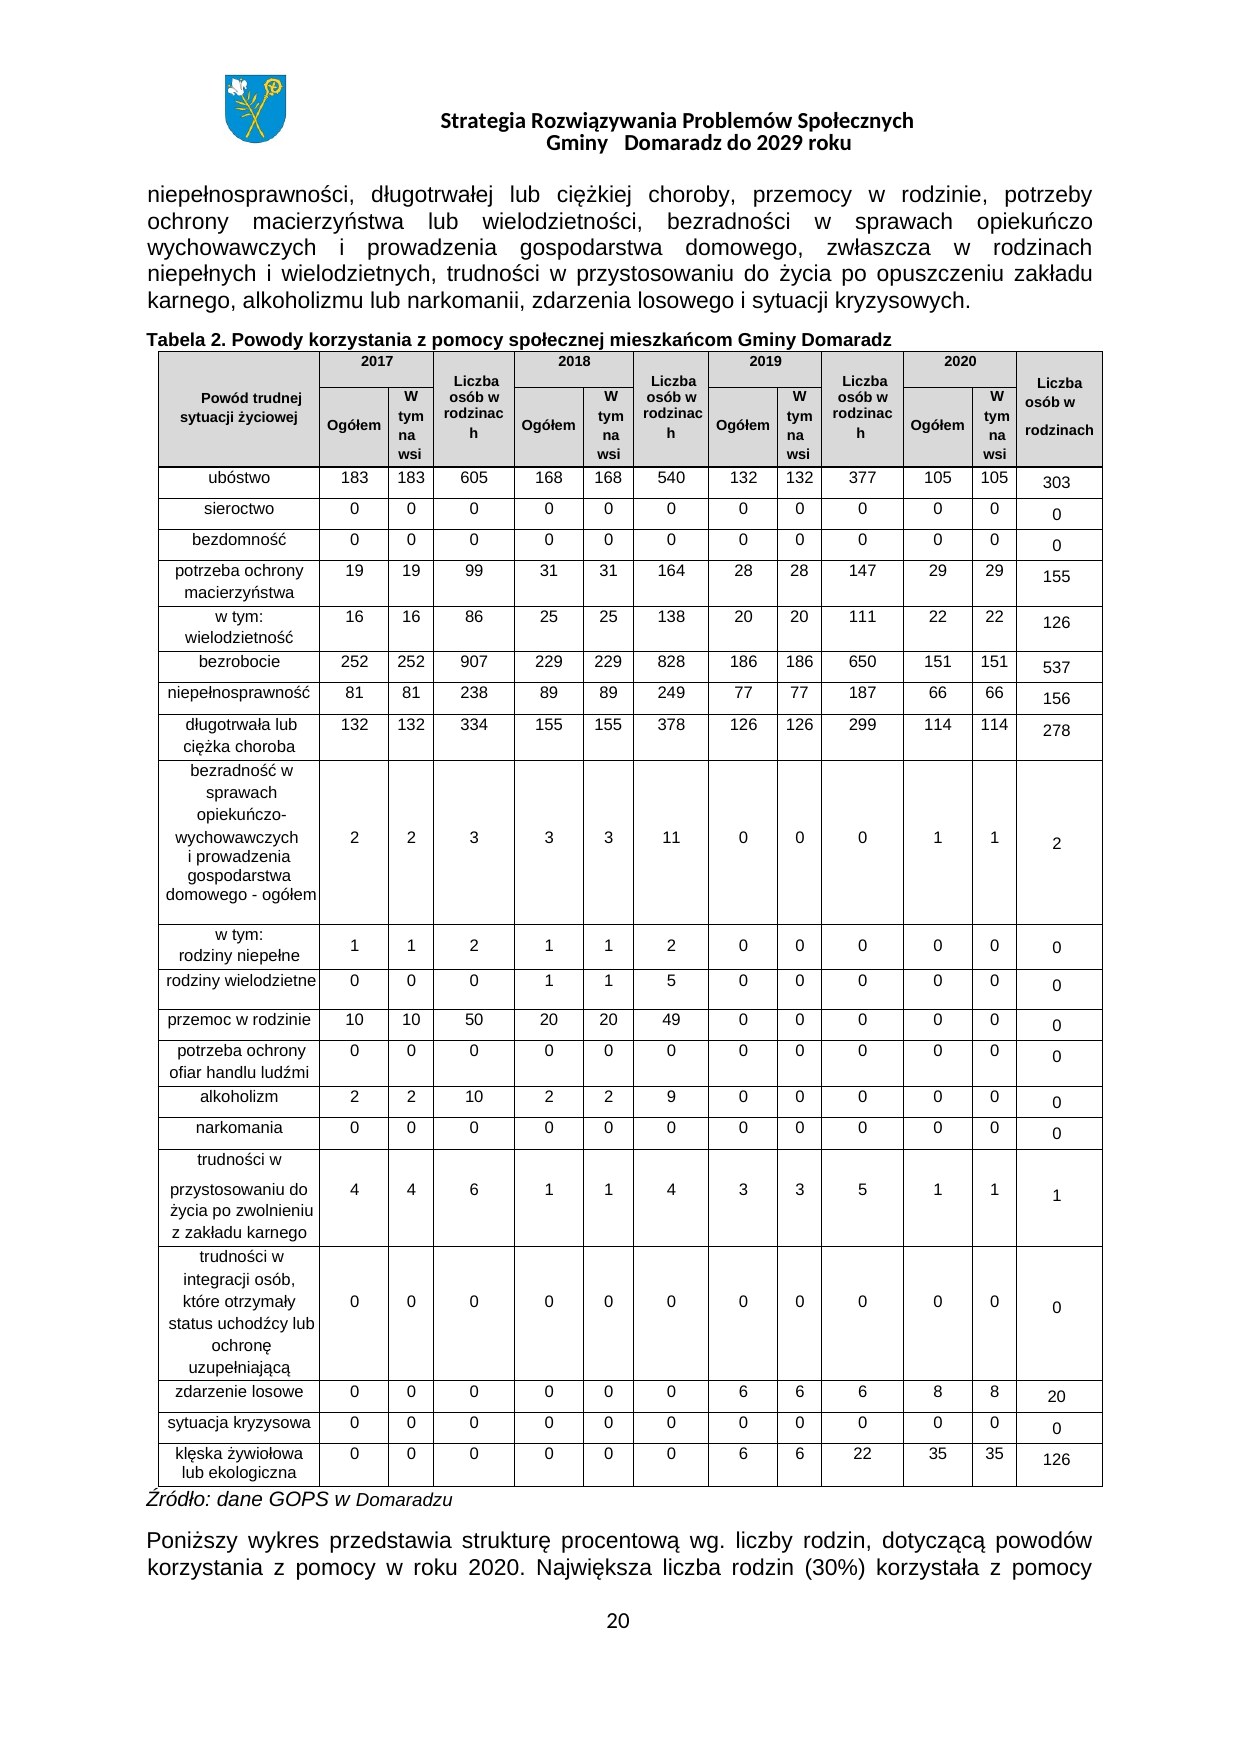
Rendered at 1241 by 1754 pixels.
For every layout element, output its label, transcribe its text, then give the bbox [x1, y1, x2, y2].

table_cell [904, 761, 972, 828]
table_cell 132 [778, 468, 821, 498]
table_cell 0 [709, 1010, 777, 1040]
table_cell trudności w integracji osób, [159, 1247, 319, 1292]
table_cell 0 [584, 1444, 633, 1486]
table_cell 5 [822, 1180, 903, 1246]
table_cell 0 [320, 1118, 388, 1148]
table_cell 89 [584, 683, 633, 713]
table_cell 0 [389, 1118, 433, 1148]
table_header 2017 [320, 352, 433, 387]
table_cell 1 [904, 828, 972, 924]
table_cell 25 [515, 607, 583, 651]
table_cell 0 [904, 925, 972, 969]
table_cell 0 [973, 1292, 1016, 1380]
table_header 2019 [709, 352, 821, 387]
table_cell 0 [973, 1087, 1016, 1117]
table_cell 28 [709, 561, 777, 606]
table_cell 0 [709, 1118, 777, 1148]
table_cell [822, 761, 903, 828]
table_cell 303 [1017, 468, 1102, 498]
table_cell 0 [822, 1010, 903, 1040]
table_cell [822, 1247, 903, 1292]
table_cell sieroctwo [159, 499, 319, 529]
table_cell 0 [320, 1444, 388, 1486]
table_cell 2 [320, 828, 388, 924]
table_cell 0 [973, 1118, 1016, 1148]
table_cell [973, 1150, 1016, 1180]
table_cell 1 [584, 970, 633, 1009]
table_cell 0 [515, 1413, 583, 1443]
table_cell 3 [515, 828, 583, 924]
table_cell sytuacja kryzysowa [159, 1413, 319, 1443]
table_cell niepełnosprawność [159, 683, 319, 713]
table_cell 22 [822, 1444, 903, 1486]
table_cell 3 [584, 828, 633, 924]
table_cell 19 [320, 561, 388, 606]
table_cell 126 [1017, 1444, 1102, 1486]
table_header Powód trudnej sytuacji życiowej [159, 352, 319, 466]
table_cell 22 [904, 607, 972, 651]
table_cell 6 [822, 1381, 903, 1412]
table_cell 155 [515, 715, 583, 759]
table_cell 0 [584, 530, 633, 560]
table_cell 114 [973, 715, 1016, 759]
table_cell 0 [822, 828, 903, 924]
table_cell 828 [634, 652, 708, 682]
table_cell 0 [709, 1087, 777, 1117]
table_cell [584, 1150, 633, 1180]
table_cell [434, 1247, 514, 1292]
table_cell 0 [320, 1292, 388, 1380]
table_cell 1 [389, 925, 433, 969]
table_cell 0 [709, 530, 777, 560]
table_cell 0 [822, 1118, 903, 1148]
table_cell 28 [778, 561, 821, 606]
text niepełnosprawności, długotrwałej lub ciężkiej choroby, przemocy w rodzinie, potrzeby ochrony macierzyństwa lub wielodzietności, bezradności w sprawach opiekuńczo wychowawczych i prowadzenia gospodarstwa domowego, zwłaszcza w rodzinach niepełnych i wielodzietnych, trudności w przystosowaniu do życia po opuszczeniu zakładu karnego, alkoholizmu lub narkomanii, zdarzenia losowego i sytuacji kryzysowych. [146, 148, 1093, 313]
table_cell 183 [320, 468, 388, 498]
table_cell 0 [389, 970, 433, 1009]
table_cell 0 [822, 970, 903, 1009]
table_cell [973, 761, 1016, 828]
table_cell 0 [584, 1292, 633, 1380]
table_cell 0 [515, 499, 583, 529]
table_cell 29 [973, 561, 1016, 606]
table_cell 0 [584, 1381, 633, 1412]
table_cell [389, 761, 433, 828]
table_cell 1 [320, 925, 388, 969]
table_cell 229 [584, 652, 633, 682]
table_cell 0 [320, 499, 388, 529]
table_cell 0 [634, 1041, 708, 1086]
table_cell [973, 1247, 1016, 1292]
table_cell 0 [822, 1087, 903, 1117]
table_cell 0 [778, 1413, 821, 1443]
table_cell 0 [1017, 1010, 1102, 1040]
table_cell 105 [904, 468, 972, 498]
table_cell 0 [973, 925, 1016, 969]
table_cell 4 [389, 1180, 433, 1246]
table_cell w tym: rodziny niepełne [159, 925, 319, 969]
table_cell 81 [389, 683, 433, 713]
table_cell [709, 1150, 777, 1180]
table_cell 0 [1017, 925, 1102, 969]
table_cell 0 [634, 1381, 708, 1412]
table_cell 2 [389, 1087, 433, 1117]
table_cell 156 [1017, 683, 1102, 713]
table_cell 99 [434, 561, 514, 606]
table_cell 0 [434, 1292, 514, 1380]
table_cell 0 [320, 1413, 388, 1443]
table_header Liczba osób w rodzinac h [822, 352, 903, 466]
table_cell 2 [634, 925, 708, 969]
table_cell [320, 761, 388, 828]
table_cell [778, 761, 821, 828]
table_cell 0 [320, 970, 388, 1009]
table_cell 334 [434, 715, 514, 759]
table_cell klęska żywiołowa lub ekologiczna [159, 1444, 319, 1486]
table_cell 10 [389, 1010, 433, 1040]
table_cell 10 [434, 1087, 514, 1117]
table_cell narkomania [159, 1118, 319, 1148]
table_cell rodziny wielodzietne [159, 970, 319, 1009]
table_cell 151 [904, 652, 972, 682]
table_cell [434, 1150, 514, 1180]
table_cell [904, 1247, 972, 1292]
table_cell 66 [904, 683, 972, 713]
table_cell 0 [515, 1118, 583, 1148]
table_cell 0 [389, 1444, 433, 1486]
table_cell 0 [973, 1041, 1016, 1086]
table_cell [634, 1247, 708, 1292]
table_cell 0 [434, 530, 514, 560]
table_cell 81 [320, 683, 388, 713]
table_cell W tym na wsi [973, 388, 1016, 466]
table_cell 0 [973, 970, 1016, 1009]
table_cell 1 [973, 828, 1016, 924]
table_cell bezrobocie [159, 652, 319, 682]
table_cell 6 [709, 1381, 777, 1412]
table_cell 238 [434, 683, 514, 713]
table_header 2018 [515, 352, 633, 387]
table_cell [1017, 761, 1102, 828]
table_cell 0 [320, 1381, 388, 1412]
table_cell [320, 1247, 388, 1292]
table_cell 0 [778, 530, 821, 560]
table_cell 31 [515, 561, 583, 606]
table_cell potrzeba ochrony macierzyństwa [159, 561, 319, 606]
table_cell 0 [778, 1118, 821, 1148]
table_cell 126 [1017, 607, 1102, 651]
table_cell 1 [515, 925, 583, 969]
table_cell 89 [515, 683, 583, 713]
table_cell 132 [389, 715, 433, 759]
table_cell 0 [1017, 1041, 1102, 1086]
table_cell 537 [1017, 652, 1102, 682]
table_cell 155 [1017, 561, 1102, 606]
table_cell 0 [778, 970, 821, 1009]
table_cell [515, 1247, 583, 1292]
table_cell które otrzymały status uchodźcy lub ochronę uzupełniającą [159, 1292, 319, 1380]
table_cell przemoc w rodzinie [159, 1010, 319, 1040]
table_cell 252 [389, 652, 433, 682]
table_cell 0 [822, 1041, 903, 1086]
table_cell 0 [389, 530, 433, 560]
table_cell [1017, 1150, 1102, 1180]
table_cell 0 [822, 925, 903, 969]
table_cell [389, 1150, 433, 1180]
table_cell [709, 761, 777, 828]
table_cell 4 [634, 1180, 708, 1246]
table_cell 0 [709, 1413, 777, 1443]
table_cell 0 [634, 1292, 708, 1380]
table_cell 0 [904, 1292, 972, 1380]
table_cell 1 [1017, 1180, 1102, 1246]
table_cell 31 [584, 561, 633, 606]
table_cell 3 [434, 828, 514, 924]
table_cell 0 [904, 499, 972, 529]
table_cell 229 [515, 652, 583, 682]
table_cell 20 [709, 607, 777, 651]
table_cell [778, 1247, 821, 1292]
table_cell 0 [515, 1381, 583, 1412]
table_cell 16 [320, 607, 388, 651]
table_cell 50 [434, 1010, 514, 1040]
table_cell 0 [634, 1118, 708, 1148]
table_cell 0 [778, 1041, 821, 1086]
table_cell 2 [584, 1087, 633, 1117]
table_cell 3 [778, 1180, 821, 1246]
table_cell [584, 761, 633, 828]
table_cell 0 [389, 1292, 433, 1380]
text Źródło: dane GOPS w Domaradzu [146, 1487, 1093, 1511]
table_cell 0 [709, 970, 777, 1009]
table_cell 0 [778, 1087, 821, 1117]
table_header Liczba osób w rodzinach [1017, 352, 1102, 466]
table_cell 0 [1017, 1087, 1102, 1117]
table_cell przystosowaniu do życia po zwolnieniu z zakładu karnego [159, 1180, 319, 1246]
table_cell [515, 1150, 583, 1180]
table_cell [634, 761, 708, 828]
table_cell [634, 1150, 708, 1180]
table_cell [434, 761, 514, 828]
table_cell bezdomność [159, 530, 319, 560]
table_cell 77 [709, 683, 777, 713]
table_cell 0 [584, 1118, 633, 1148]
table_cell 20 [1017, 1381, 1102, 1412]
table_cell 907 [434, 652, 514, 682]
table_cell 0 [389, 1381, 433, 1412]
table_cell 0 [822, 530, 903, 560]
table_cell 183 [389, 468, 433, 498]
table_cell 77 [778, 683, 821, 713]
subtitle Tabela 2. Powody korzystania z pomocy społecznej mieszkańcom Gminy Domaradz [146, 329, 1093, 351]
table_cell 0 [434, 1381, 514, 1412]
table_cell alkoholizm [159, 1087, 319, 1117]
table_cell 132 [320, 715, 388, 759]
table_cell 132 [709, 468, 777, 498]
table_cell 0 [709, 925, 777, 969]
table_cell 0 [389, 1041, 433, 1086]
table_cell 0 [904, 1413, 972, 1443]
table_cell 0 [584, 1413, 633, 1443]
table_cell ubóstwo [159, 468, 319, 498]
table_cell [389, 1247, 433, 1292]
table_cell 0 [634, 530, 708, 560]
table_cell 6 [778, 1381, 821, 1412]
table_cell 20 [584, 1010, 633, 1040]
table_cell 378 [634, 715, 708, 759]
table_cell 0 [434, 1444, 514, 1486]
table_cell [320, 1150, 388, 1180]
table_cell 0 [515, 1292, 583, 1380]
table_cell 0 [904, 530, 972, 560]
table_cell 1 [515, 1180, 583, 1246]
table_cell długotrwała lub ciężka choroba [159, 715, 319, 759]
table_cell 0 [778, 1010, 821, 1040]
table_cell 168 [584, 468, 633, 498]
table_cell 377 [822, 468, 903, 498]
table_cell 164 [634, 561, 708, 606]
table_cell 0 [389, 1413, 433, 1443]
table_cell 0 [973, 499, 1016, 529]
table_cell 20 [778, 607, 821, 651]
table_cell [584, 1247, 633, 1292]
table_cell 0 [1017, 530, 1102, 560]
table_cell 35 [904, 1444, 972, 1486]
table_header Liczba osób w rodzinac h [634, 352, 708, 466]
table_cell wychowawczych i prowadzenia gospodarstwa domowego - ogółem [159, 828, 319, 924]
table_cell Ogółem [709, 388, 777, 466]
table_cell 0 [822, 499, 903, 529]
table_cell 1 [584, 1180, 633, 1246]
table_cell 155 [584, 715, 633, 759]
table_cell [904, 1150, 972, 1180]
table_cell 35 [973, 1444, 1016, 1486]
table_cell 186 [709, 652, 777, 682]
table_cell 6 [778, 1444, 821, 1486]
table_cell 8 [973, 1381, 1016, 1412]
table_cell 0 [434, 1041, 514, 1086]
table_cell 0 [515, 530, 583, 560]
table_cell 2 [320, 1087, 388, 1117]
table_cell 114 [904, 715, 972, 759]
table_cell 0 [709, 499, 777, 529]
table_cell 0 [709, 1041, 777, 1086]
table_cell 5 [634, 970, 708, 1009]
table_cell Ogółem [320, 388, 388, 466]
table_cell W tym na wsi [584, 388, 633, 466]
table_cell 0 [778, 925, 821, 969]
table_cell 105 [973, 468, 1016, 498]
text Poniższy wykres przedstawia strukturę procentową wg. liczby rodzin, dotyczącą powodów korzystania z pomocy w roku 2020. Największa liczba rodzin (30%) korzystała z pomocy [146, 1527, 1093, 1580]
table_cell [1017, 1247, 1102, 1292]
table_cell 0 [904, 970, 972, 1009]
table_cell 0 [1017, 499, 1102, 529]
table_cell 0 [434, 970, 514, 1009]
table_cell 252 [320, 652, 388, 682]
table_cell 9 [634, 1087, 708, 1117]
table_cell [515, 761, 583, 828]
table_cell 650 [822, 652, 903, 682]
table_cell 20 [515, 1010, 583, 1040]
table_cell 0 [1017, 1413, 1102, 1443]
table_cell 0 [320, 1041, 388, 1086]
table_cell 0 [904, 1087, 972, 1117]
table_header 2020 [904, 352, 1016, 387]
table_cell 10 [320, 1010, 388, 1040]
table_cell 0 [584, 1041, 633, 1086]
table_cell 49 [634, 1010, 708, 1040]
table_cell 540 [634, 468, 708, 498]
table_cell 1 [584, 925, 633, 969]
table_header Liczba osób w rodzinac h [434, 352, 514, 466]
table_cell 11 [634, 828, 708, 924]
table_cell potrzeba ochrony ofiar handlu ludźmi [159, 1041, 319, 1086]
table_cell 6 [709, 1444, 777, 1486]
table_cell 25 [584, 607, 633, 651]
table_cell 16 [389, 607, 433, 651]
table_cell 66 [973, 683, 1016, 713]
table_cell 0 [822, 1413, 903, 1443]
table_cell 4 [320, 1180, 388, 1246]
table_cell [822, 1150, 903, 1180]
table_cell 0 [434, 1118, 514, 1148]
table_cell 126 [709, 715, 777, 759]
table_cell 0 [515, 1041, 583, 1086]
table_cell 126 [778, 715, 821, 759]
table_cell 187 [822, 683, 903, 713]
table_cell 2 [515, 1087, 583, 1117]
table_cell 0 [778, 828, 821, 924]
table_cell 0 [973, 1010, 1016, 1040]
table_cell [709, 1247, 777, 1292]
table_cell w tym: wielodzietność [159, 607, 319, 651]
table_cell bezradność w sprawach opiekuńczo- [159, 761, 319, 828]
table_cell 1 [515, 970, 583, 1009]
table_cell 19 [389, 561, 433, 606]
table_cell 6 [434, 1180, 514, 1246]
table_cell [778, 1150, 821, 1180]
table_cell 0 [320, 530, 388, 560]
table_cell 86 [434, 607, 514, 651]
table_cell 0 [434, 1413, 514, 1443]
table_cell zdarzenie losowe [159, 1381, 319, 1412]
table_cell 0 [434, 499, 514, 529]
table_cell W tym na wsi [778, 388, 821, 466]
table_cell 1 [904, 1180, 972, 1246]
table_cell 0 [634, 499, 708, 529]
table_cell 0 [634, 1444, 708, 1486]
table_cell 147 [822, 561, 903, 606]
table_cell 22 [973, 607, 1016, 651]
table_cell 0 [515, 1444, 583, 1486]
table_cell Ogółem [904, 388, 972, 466]
table_cell 0 [584, 499, 633, 529]
table_cell 0 [634, 1413, 708, 1443]
table_cell 0 [822, 1292, 903, 1380]
table_cell 168 [515, 468, 583, 498]
table_cell 8 [904, 1381, 972, 1412]
table_cell 249 [634, 683, 708, 713]
table_cell 2 [1017, 828, 1102, 924]
table_cell 0 [1017, 1292, 1102, 1380]
table_cell 299 [822, 715, 903, 759]
table_cell 0 [1017, 1118, 1102, 1148]
table_cell W tym na wsi [389, 388, 433, 466]
table_cell 605 [434, 468, 514, 498]
table_cell 0 [778, 1292, 821, 1380]
table_cell 0 [904, 1041, 972, 1086]
table_cell 278 [1017, 715, 1102, 759]
table_cell 0 [389, 499, 433, 529]
table_cell 0 [778, 499, 821, 529]
table_cell 186 [778, 652, 821, 682]
table_cell 2 [389, 828, 433, 924]
table_cell trudności w [159, 1150, 319, 1180]
table_cell 0 [973, 1413, 1016, 1443]
table_cell Ogółem [515, 388, 583, 466]
table_cell 0 [709, 1292, 777, 1380]
table_cell 2 [434, 925, 514, 969]
table_cell 0 [709, 828, 777, 924]
table_cell 151 [973, 652, 1016, 682]
table_cell 0 [973, 530, 1016, 560]
table_cell 1 [973, 1180, 1016, 1246]
table_cell 0 [1017, 970, 1102, 1009]
table_cell 138 [634, 607, 708, 651]
table_cell 3 [709, 1180, 777, 1246]
table_cell 29 [904, 561, 972, 606]
table_cell 111 [822, 607, 903, 651]
table_cell 0 [904, 1010, 972, 1040]
table_cell 0 [904, 1118, 972, 1148]
